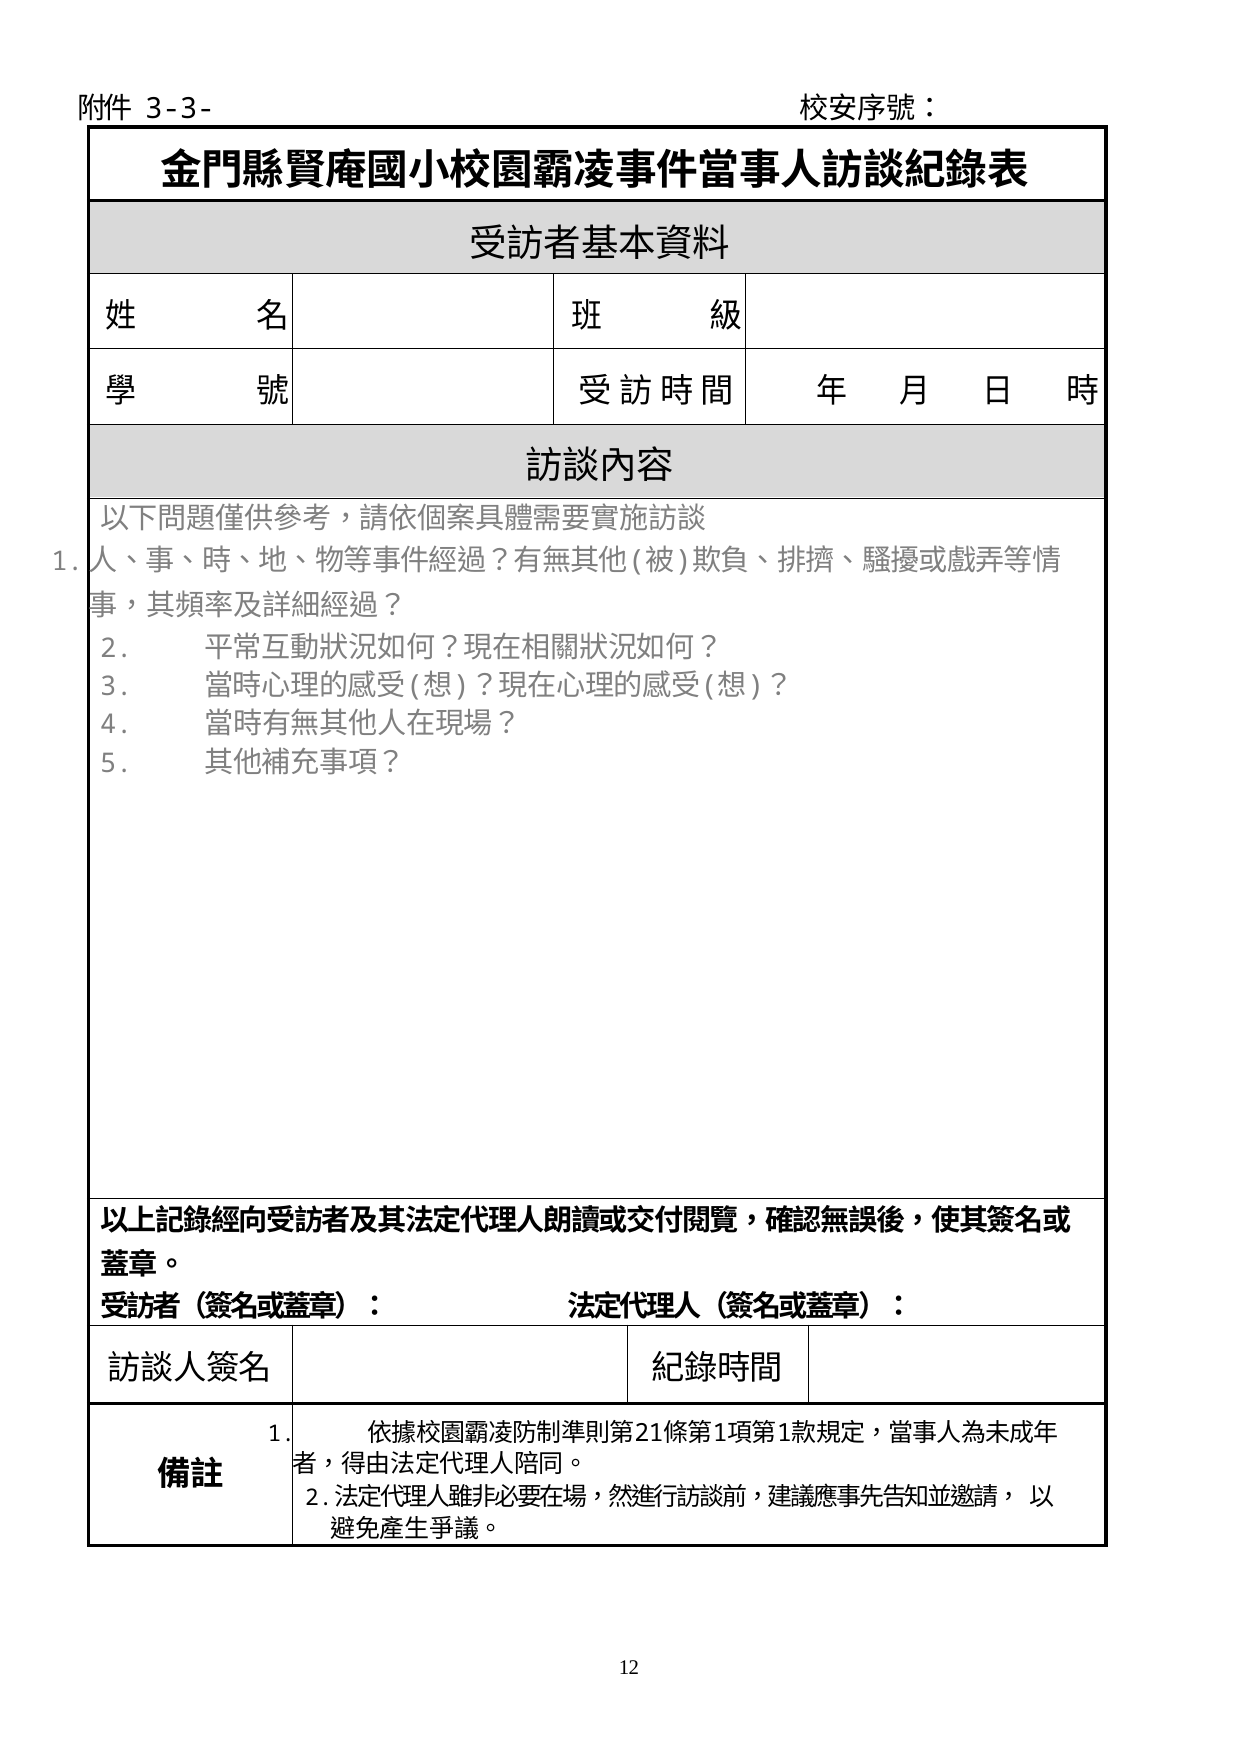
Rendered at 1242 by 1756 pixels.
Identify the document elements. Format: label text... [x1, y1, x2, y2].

table_cell [293, 349, 553, 423]
table_cell 姓 [90, 274, 195, 348]
table_cell [746, 349, 808, 423]
table_cell 訪談人簽名 [90, 1326, 292, 1402]
table_cell 依據校園霸凌防制準則第21條第1項第1款規定，當事人為未成年者，得由法定代理人陪同。 法定代理人雖非必要在場，然進行訪談前，建議應事先告知並邀請， 以 避免產生爭議。 [293, 1405, 1104, 1543]
table_cell [293, 1326, 627, 1402]
table_cell 年 [808, 349, 871, 423]
table_cell 號 [195, 349, 292, 423]
table_cell 級 [628, 274, 745, 348]
table_cell 以上記錄經向受訪者及其法定代理人朗讀或交付閱覽，確認無誤後，使其簽名或 蓋章。 受訪者（簽名或蓋章）： 法定代理人（簽名或蓋章）： [90, 1199, 1104, 1324]
table_cell 名 [195, 274, 292, 348]
table_cell [746, 274, 1104, 348]
table_cell 紀錄時間 [628, 1326, 808, 1402]
table_cell 月 [871, 349, 954, 423]
table_cell [293, 274, 553, 348]
table_cell 以下問題僅供參考，請依個案具體需要實施訪談 人、事、時、地、物等事件經過？有無其他(被)欺負、排擠、騷擾或戲弄等情事，其頻率及詳細經過？ 平常互動狀況如何？現在相關狀況如何？ 當時心理的感受(想)？現在心理的感受(想)？ 當時有無其他人在現場？ 其他補充事項？ [90, 499, 1104, 1198]
table_cell 受 訪 時 間 [554, 349, 745, 423]
table_cell 班 [554, 274, 627, 348]
table_cell [809, 1326, 1104, 1402]
table_cell 學 [90, 349, 195, 423]
table_header 金門縣賢庵國小校園霸凌事件當事人訪談紀錄表 [90, 129, 1104, 199]
table_cell 訪談內容 [90, 425, 1104, 497]
table_cell 備註 [90, 1405, 292, 1543]
table_cell 時 [1038, 349, 1104, 423]
table_cell 日 [955, 349, 1038, 423]
table_cell 受訪者基本資料 [90, 202, 1104, 273]
